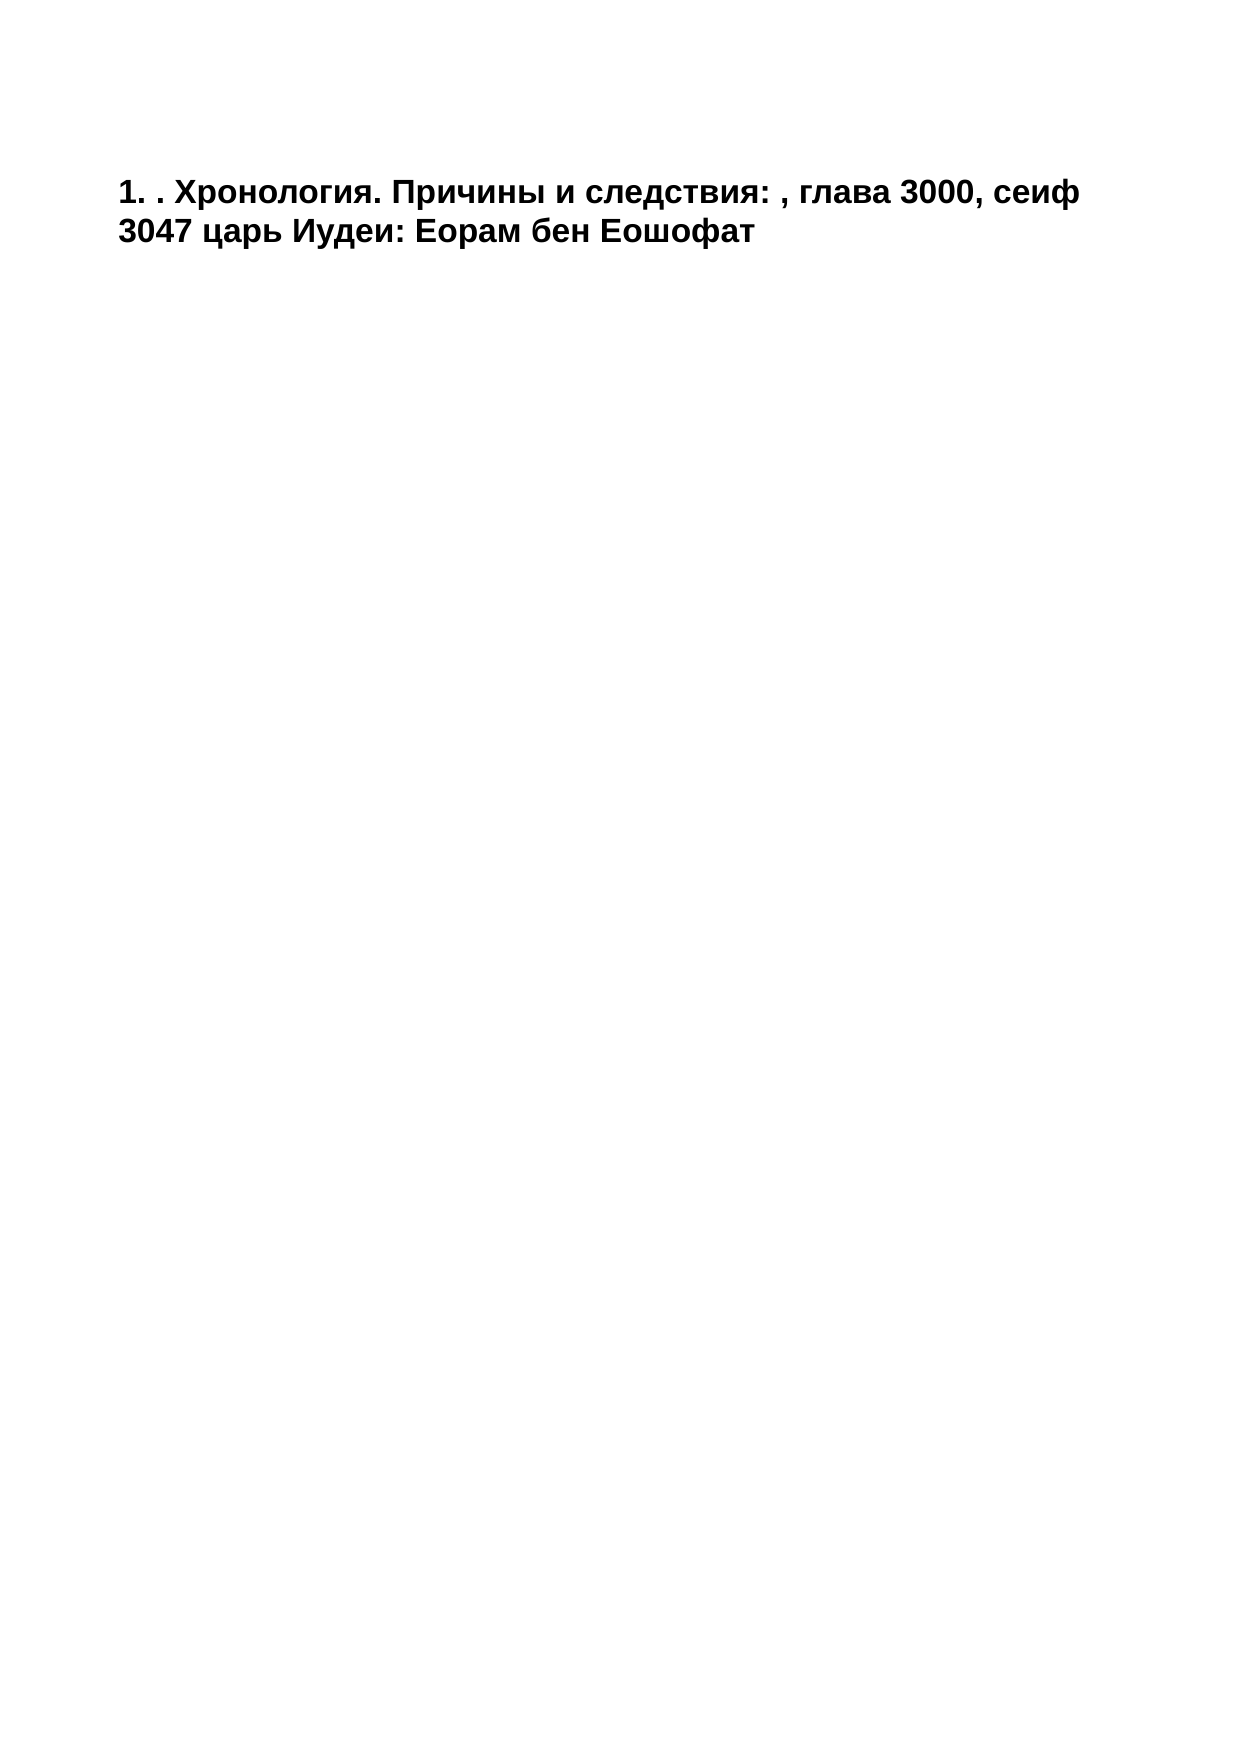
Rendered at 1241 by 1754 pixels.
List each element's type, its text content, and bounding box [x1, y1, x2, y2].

subtitle . Хронология. Причины и следствия: , глава 3000, сеиф 3047 царь Иудеи: Еорам бен Еошофат [118, 147, 1122, 204]
